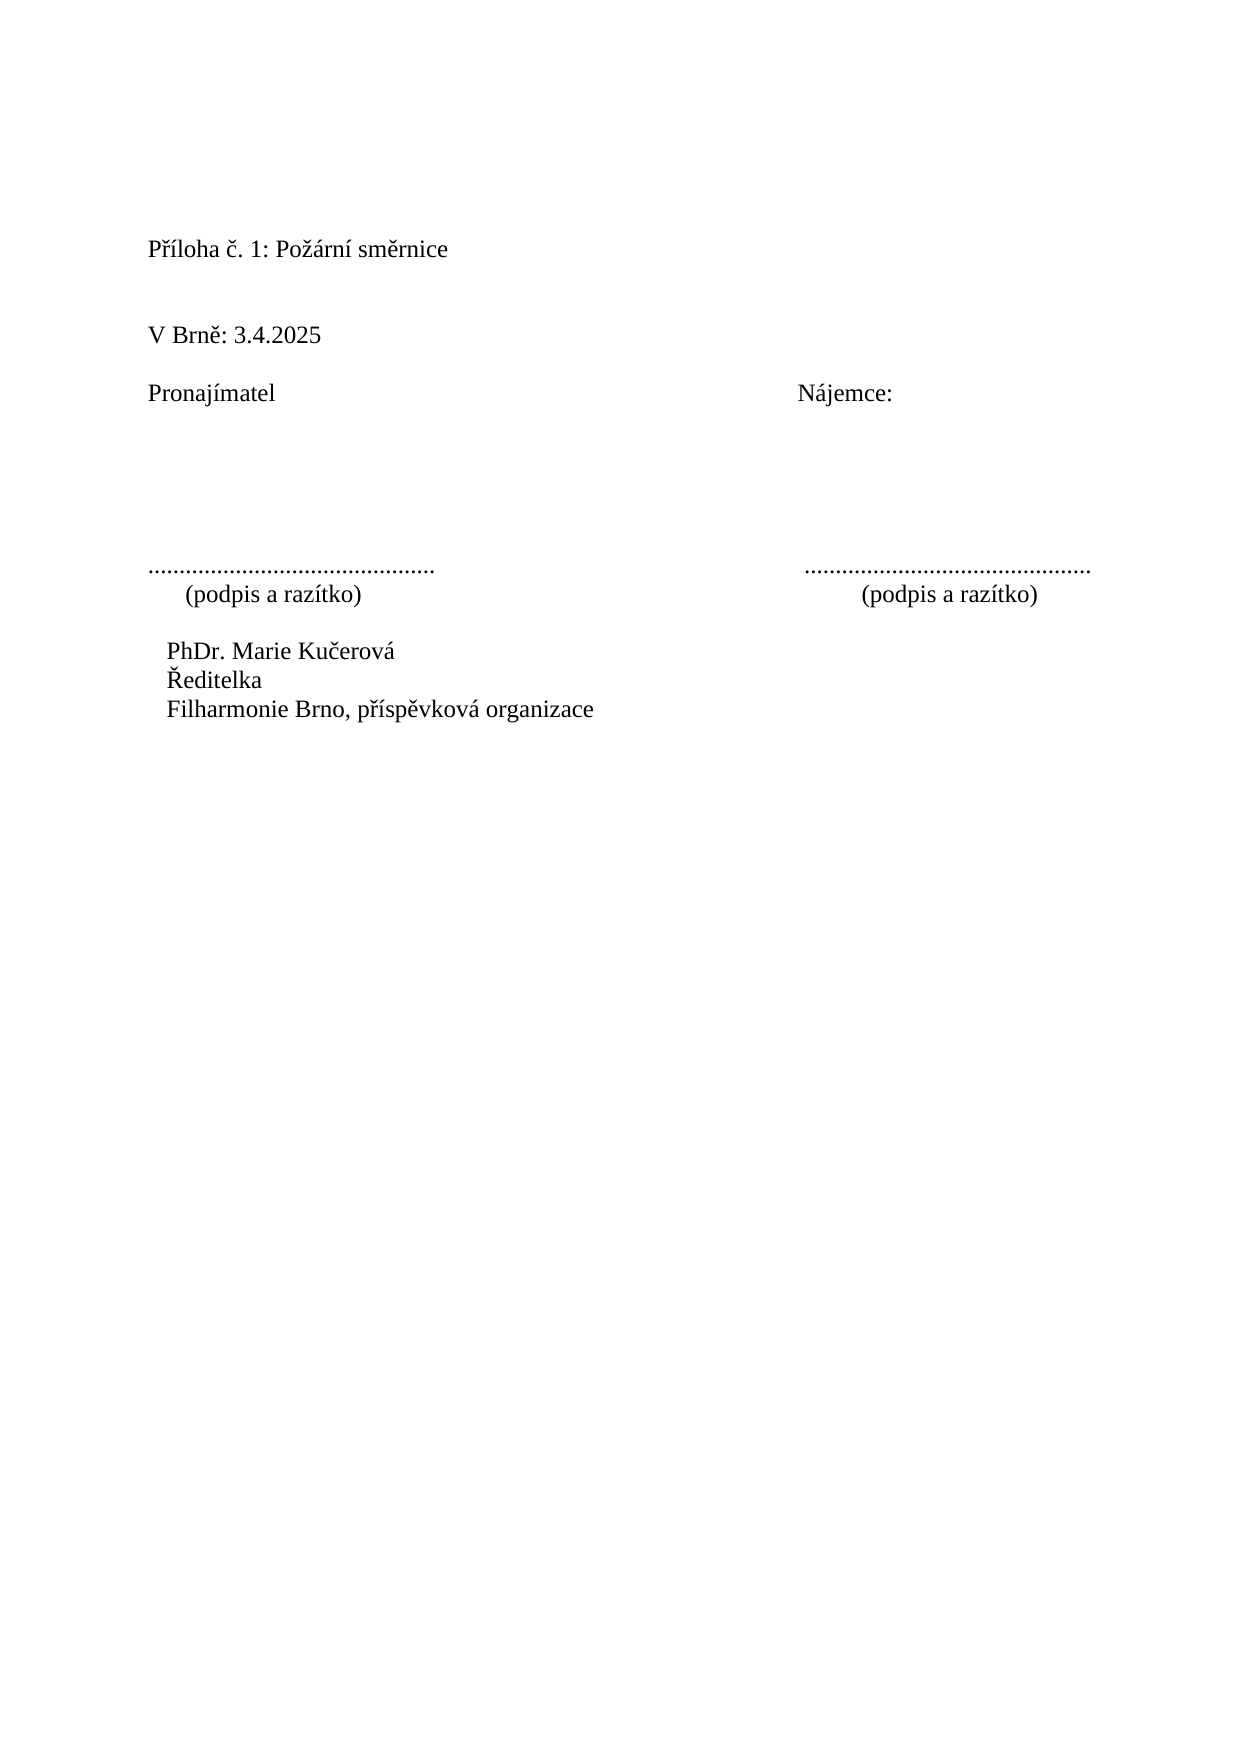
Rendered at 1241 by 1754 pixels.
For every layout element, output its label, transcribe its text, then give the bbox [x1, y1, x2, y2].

text Příloha č. 1: Požární směrnice [148, 234, 1093, 263]
text .............................................. .............................................. [148, 550, 1093, 579]
text V Brně: 3.4.2025 [148, 320, 1093, 349]
text Ředitelka [148, 665, 1093, 694]
text Pronajímatel Nájemce: [148, 378, 1093, 406]
text Filharmonie Brno, příspěvková organizace [148, 694, 1093, 723]
text (podpis a razítko) (podpis a razítko) [148, 579, 1093, 608]
text PhDr. Marie Kučerová [148, 636, 1093, 665]
